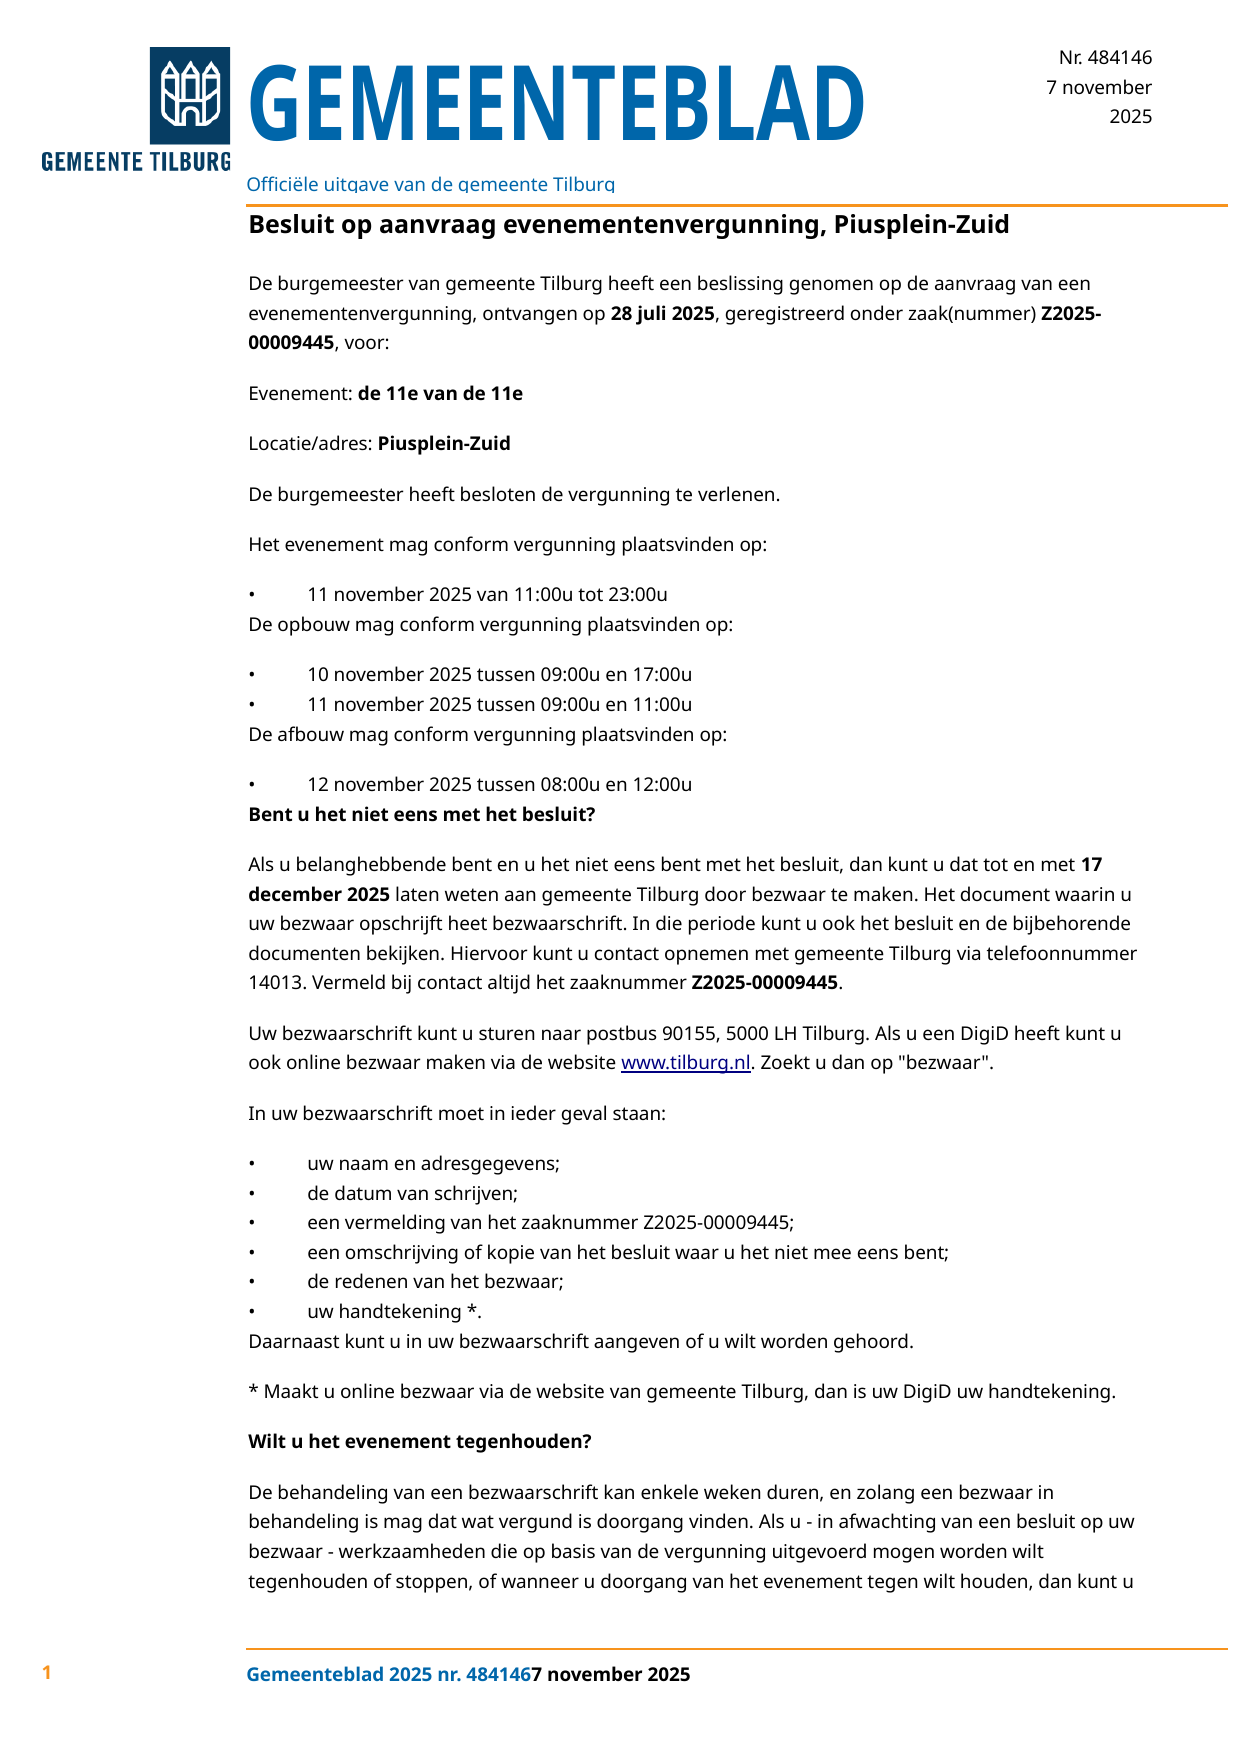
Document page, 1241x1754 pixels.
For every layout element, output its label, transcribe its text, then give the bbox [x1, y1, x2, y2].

list een omschrijving of kopie van het besluit waar u het niet mee eens bent; [248, 1239, 1152, 1265]
text De afbouw mag conform vergunning plaatsvinden op: [248, 721, 1152, 746]
list de datum van schrijven; [248, 1180, 1152, 1206]
text Locatie/adres: Piusplein-Zuid [248, 430, 1152, 456]
list 11 november 2025 van 11:00u tot 23:00u [248, 582, 1152, 607]
list 10 november 2025 tussen 09:00u en 17:00u [248, 662, 1152, 687]
list 11 november 2025 tussen 09:00u en 11:00u [248, 691, 1152, 717]
list de redenen van het bezwaar; [248, 1269, 1152, 1294]
picture [41, 47, 231, 172]
text De opbouw mag conform vergunning plaatsvinden op: [248, 611, 1152, 637]
text De burgemeester heeft besloten de vergunning te verlenen. [248, 481, 1152, 506]
list 12 november 2025 tussen 08:00u en 12:00u [248, 771, 1152, 797]
text Besluit op aanvraag evenementenvergunning, Piusplein-Zuid [248, 207, 1152, 241]
text In uw bezwaarschrift moet in ieder geval staan: [248, 1100, 1152, 1126]
list uw naam en adresgegevens; [248, 1150, 1152, 1176]
list een vermelding van het zaaknummer Z2025-00009445; [248, 1209, 1152, 1235]
text Als u belanghebbende bent en u het niet eens bent met het besluit, dan kunt u dat tot en met 17 december 2025 laten weten aan gemeente Tilburg door bezwaar te maken. Het document waarin u uw bezwaar opschrijft heet bezwaarschrift. In die periode kunt u ook het besluit en de bijbehorende documenten bekijken. Hiervoor kunt u contact opnemen met gemeente Tilburg via telefoonnummer 14013. Vermeld bij contact altijd het zaaknummer Z2025-00009445. [248, 851, 1152, 995]
list uw handtekening *. [248, 1298, 1152, 1324]
text Evenement: de 11e van de 11e [248, 380, 1152, 406]
text De burgemeester van gemeente Tilburg heeft een beslissing genomen op de aanvraag van een evenementenvergunning, ontvangen op 28 juli 2025, geregistreerd onder zaak(nummer) Z2025-00009445, voor: [248, 270, 1152, 355]
text Uw bezwaarschrift kunt u sturen naar postbus 90155, 5000 LH Tilburg. Als u een DigiD heeft kunt u ook online bezwaar maken via de website www.tilburg.nl. Zoekt u dan op "bezwaar". [248, 1020, 1152, 1075]
text Daarnaast kunt u in uw bezwaarschrift aangeven of u wilt worden gehoord. [248, 1328, 1152, 1353]
text Het evenement mag conform vergunning plaatsvinden op: [248, 531, 1152, 557]
text Bent u het niet eens met het besluit? [248, 801, 1152, 826]
text Wilt u het evenement tegenhouden? [248, 1429, 1152, 1454]
text * Maakt u online bezwaar via de website van gemeente Tilburg, dan is uw DigiD uw handtekening. [248, 1378, 1152, 1404]
text De behandeling van een bezwaarschrift kan enkele weken duren, en zolang een bezwaar in behandeling is mag dat wat vergund is doorgang vinden. Als u - in afwachting van een besluit op uw bezwaar - werkzaamheden die op basis van de vergunning uitgevoerd mogen worden wilt tegenhouden of stoppen, of wanneer u doorgang van het evenement tegen wilt houden, dan kunt u [248, 1479, 1152, 1593]
